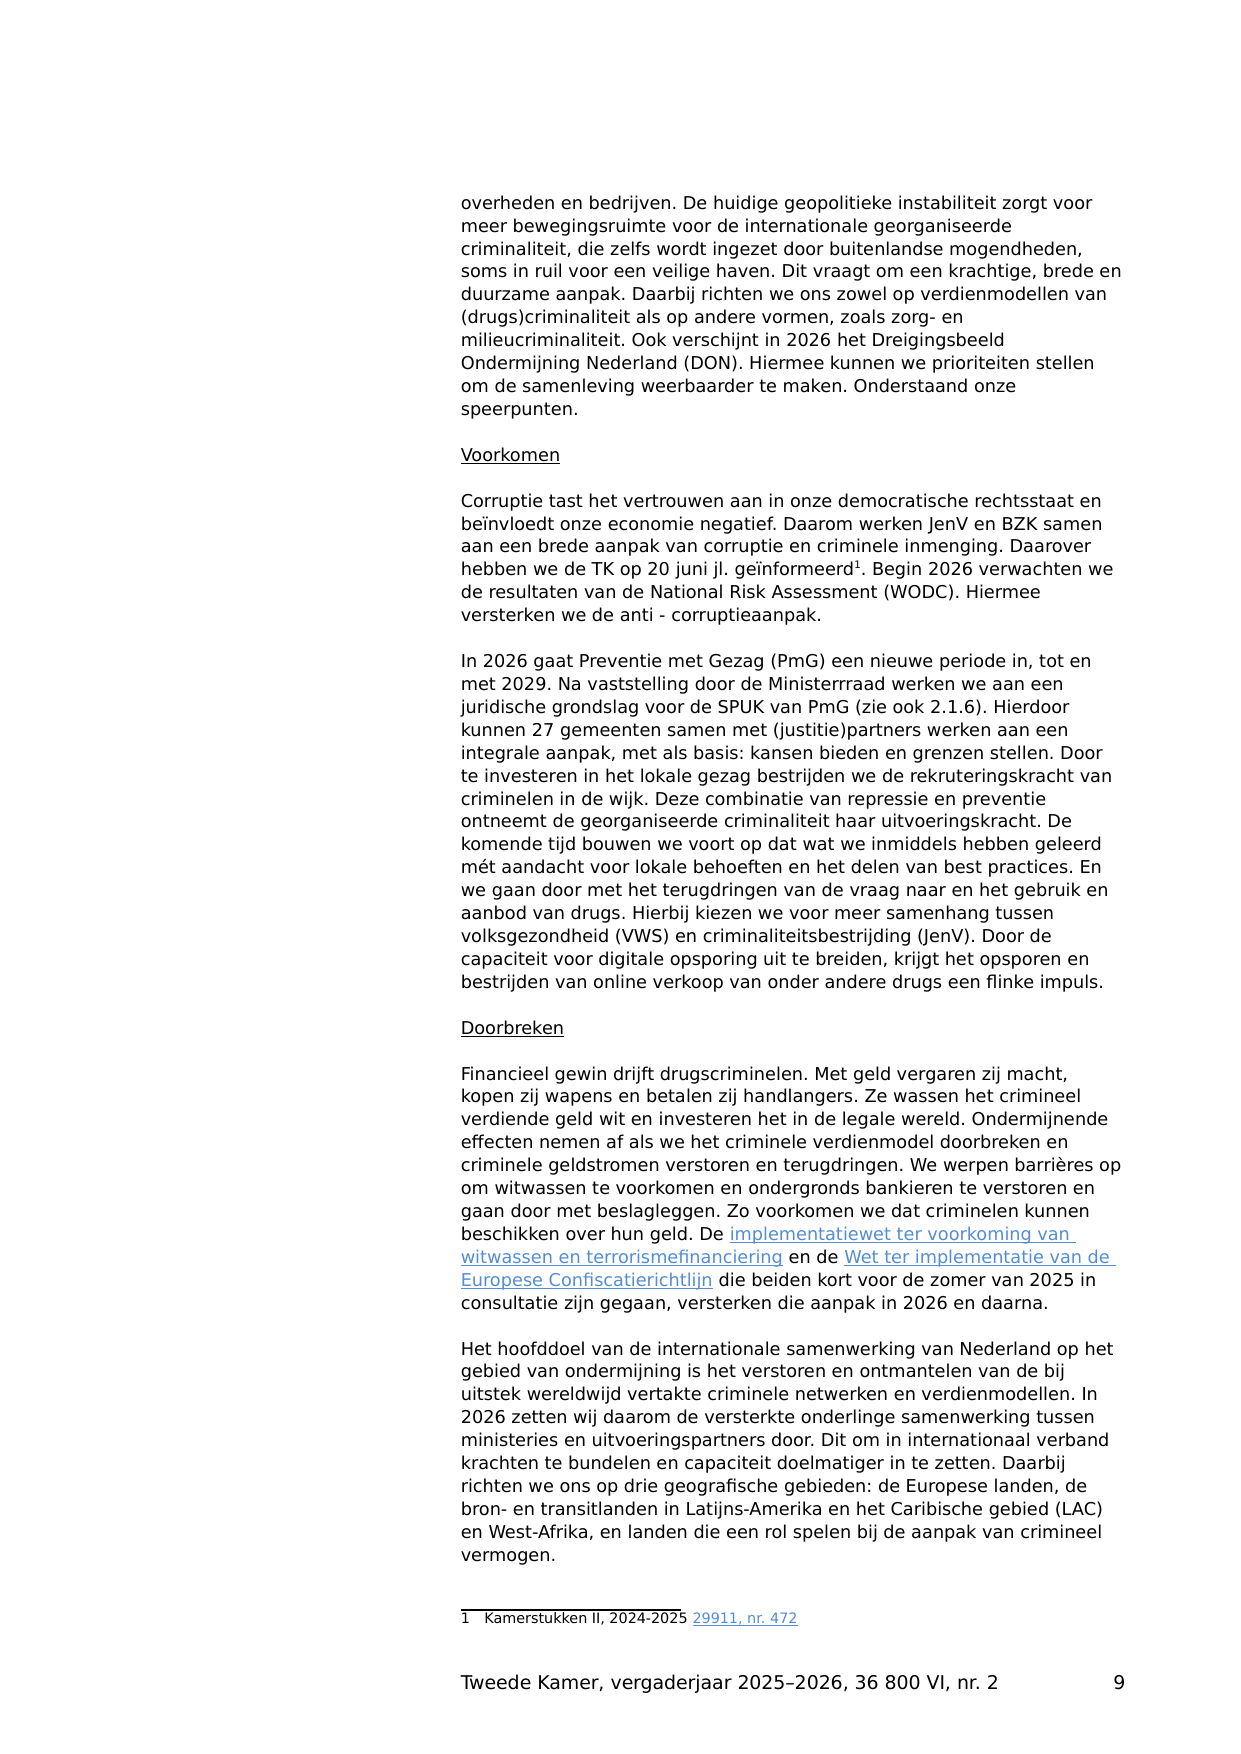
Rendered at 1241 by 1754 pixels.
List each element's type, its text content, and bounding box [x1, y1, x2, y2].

text Financieel gewin drijft drugscriminelen. Met geld vergaren zij macht, kopen zij wapens en betalen zij handlangers. Ze wassen het crimineel verdiende geld wit en investeren het in de legale wereld. Ondermijnende effecten nemen af als we het criminele verdienmodel doorbreken en criminele geldstromen verstoren en terugdringen. We werpen barrières op om witwassen te voorkomen en ondergronds bankieren te verstoren en gaan door met beslagleggen. Zo voorkomen we dat criminelen kunnen beschikken over hun geld. De implementatiewet ter voorkoming van witwassen en terrorismefinanciering en de Wet ter implementatie van de Europese Confiscatierichtlijn die beiden kort voor de zomer van 2025 in consultatie zijn gegaan, versterken die aanpak in 2026 en daarna. [461, 1062, 1125, 1314]
text Doorbreken [461, 1016, 1125, 1039]
text __Kamerstukken II, 2024-2025 29911, nr. 472 [461, 1610, 1125, 1627]
text Corruptie tast het vertrouwen aan in onze democratische rechtsstaat en beïnvloedt onze economie negatief. Daarom werken JenV en BZK samen aan een brede aanpak van corruptie en criminele inmenging. Daarover hebben we de TK op 20 juni jl. geïnformeerd. Begin 2026 verwachten we de resultaten van de National Risk Assessment (WODC). Hiermee versterken we de anti - corruptieaanpak. [461, 489, 1125, 626]
text overheden en bedrijven. De huidige geopolitieke instabiliteit zorgt voor meer bewegingsruimte voor de internationale georganiseerde criminaliteit, die zelfs wordt ingezet door buitenlandse mogendheden, soms in ruil voor een veilige haven. Dit vraagt om een krachtige, brede en duurzame aanpak. Daarbij richten we ons zowel op verdienmodellen van (drugs)criminaliteit als op andere vormen, zoals zorg- en milieucriminaliteit. Ook verschijnt in 2026 het Dreigingsbeeld Ondermijning Nederland (DON). Hiermee kunnen we prioriteiten stellen om de samenleving weerbaarder te maken. Onderstaand onze speerpunten. [461, 191, 1125, 420]
text Voorkomen [461, 443, 1125, 466]
text In 2026 gaat Preventie met Gezag (PmG) een nieuwe periode in, tot en met 2029. Na vaststelling door de Ministerrraad werken we aan een juridische grondslag voor de SPUK van PmG (zie ook 2.1.6). Hierdoor kunnen 27 gemeenten samen met (justitie)partners werken aan een integrale aanpak, met als basis: kansen bieden en grenzen stellen. Door te investeren in het lokale gezag bestrijden we de rekruteringskracht van criminelen in de wijk. Deze combinatie van repressie en preventie ontneemt de georganiseerde criminaliteit haar uitvoeringskracht. De komende tijd bouwen we voort op dat wat we inmiddels hebben geleerd mét aandacht voor lokale behoeften en het delen van best practices. En we gaan door met het terugdringen van de vraag naar en het gebruik en aanbod van drugs. Hierbij kiezen we voor meer samenhang tussen volksgezondheid (VWS) en criminaliteitsbestrijding (JenV). Door de capaciteit voor digitale opsporing uit te breiden, krijgt het opsporen en bestrijden van online verkoop van onder andere drugs een flinke impuls. [461, 649, 1125, 993]
text Het hoofddoel van de internationale samenwerking van Nederland op het gebied van ondermijning is het verstoren en ontmantelen van de bij uitstek wereldwijd vertakte criminele netwerken en verdienmodellen. In 2026 zetten wij daarom de versterkte onderlinge samenwerking tussen ministeries en uitvoeringspartners door. Dit om in internationaal verband krachten te bundelen en capaciteit doelmatiger in te zetten. Daarbij richten we ons op drie geografische gebieden: de Europese landen, de bron- en transitlanden in Latijns-Amerika en het Caribische gebied (LAC) en West-Afrika, en landen die een rol spelen bij de aanpak van crimineel vermogen. [461, 1337, 1125, 1566]
